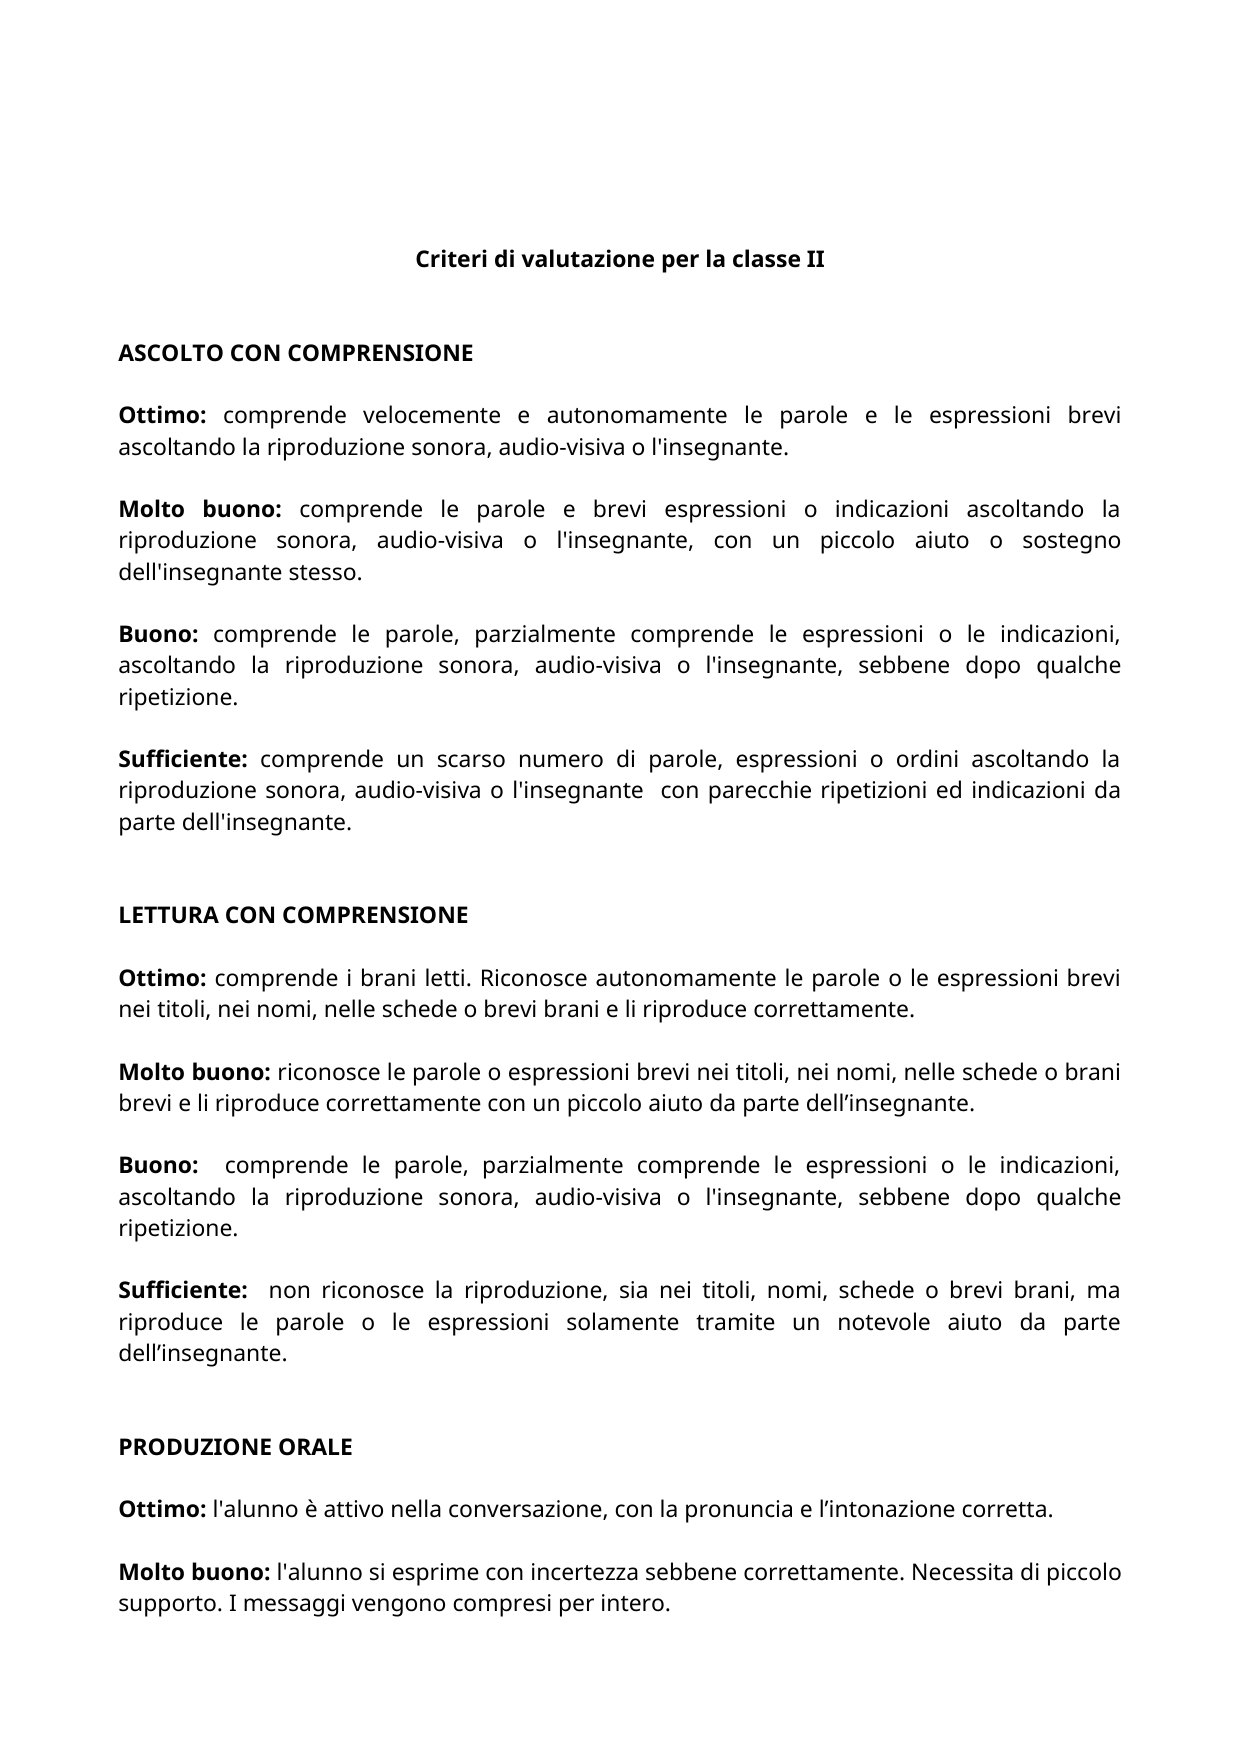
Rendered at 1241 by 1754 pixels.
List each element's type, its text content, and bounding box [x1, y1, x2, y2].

text PRODUZIONE ORALE [118, 1431, 1122, 1462]
text Molto buono: riconosce le parole o espressioni brevi nei titoli, nei nomi, nelle schede o brani brevi e li riproduce correttamente con un piccolo aiuto da parte dell’insegnante. [118, 1056, 1122, 1118]
text Ottimo: comprende i brani letti. Riconosce autonomamente le parole o le espressioni brevi nei titoli, nei nomi, nelle schede o brevi brani e li riproduce correttamente. [118, 962, 1122, 1024]
text ASCOLTO CON COMPRENSIONE [118, 337, 1122, 368]
text LETTURA CON COMPRENSIONE [118, 899, 1122, 931]
text Molto buono: comprende le parole e brevi espressioni o indicazioni ascoltando la riproduzione sonora, audio-visiva o l'insegnante, con un piccolo aiuto o sostegno dell'insegnante stesso. [118, 493, 1122, 587]
text Ottimo: l'alunno è attivo nella conversazione, con la pronuncia e l’intonazione corretta. [118, 1493, 1122, 1524]
text Sufficiente: comprende un scarso numero di parole, espressioni o ordini ascoltando la riproduzione sonora, audio-visiva o l'insegnante con parecchie ripetizioni ed indicazioni da parte dell'insegnante. [118, 743, 1122, 837]
text Molto buono: l'alunno si esprime con incertezza sebbene correttamente. Necessita di piccolo supporto. I messaggi vengono compresi per intero. [118, 1556, 1122, 1618]
text Criteri di valutazione per la classe II [118, 243, 1122, 274]
text Sufficiente: non riconosce la riproduzione, sia nei titoli, nomi, schede o brevi brani, ma riproduce le parole o le espressioni solamente tramite un notevole aiuto da parte dell’insegnante. [118, 1274, 1122, 1368]
text Buono: comprende le parole, parzialmente comprende le espressioni o le indicazioni, ascoltando la riproduzione sonora, audio-visiva o l'insegnante, sebbene dopo qualche ripetizione. [118, 1149, 1122, 1243]
text Ottimo: comprende velocemente e autonomamente le parole e le espressioni brevi ascoltando la riproduzione sonora, audio-visiva o l'insegnante. [118, 399, 1122, 462]
text Buono: comprende le parole, parzialmente comprende le espressioni o le indicazioni, ascoltando la riproduzione sonora, audio-visiva o l'insegnante, sebbene dopo qualche ripetizione. [118, 618, 1122, 712]
